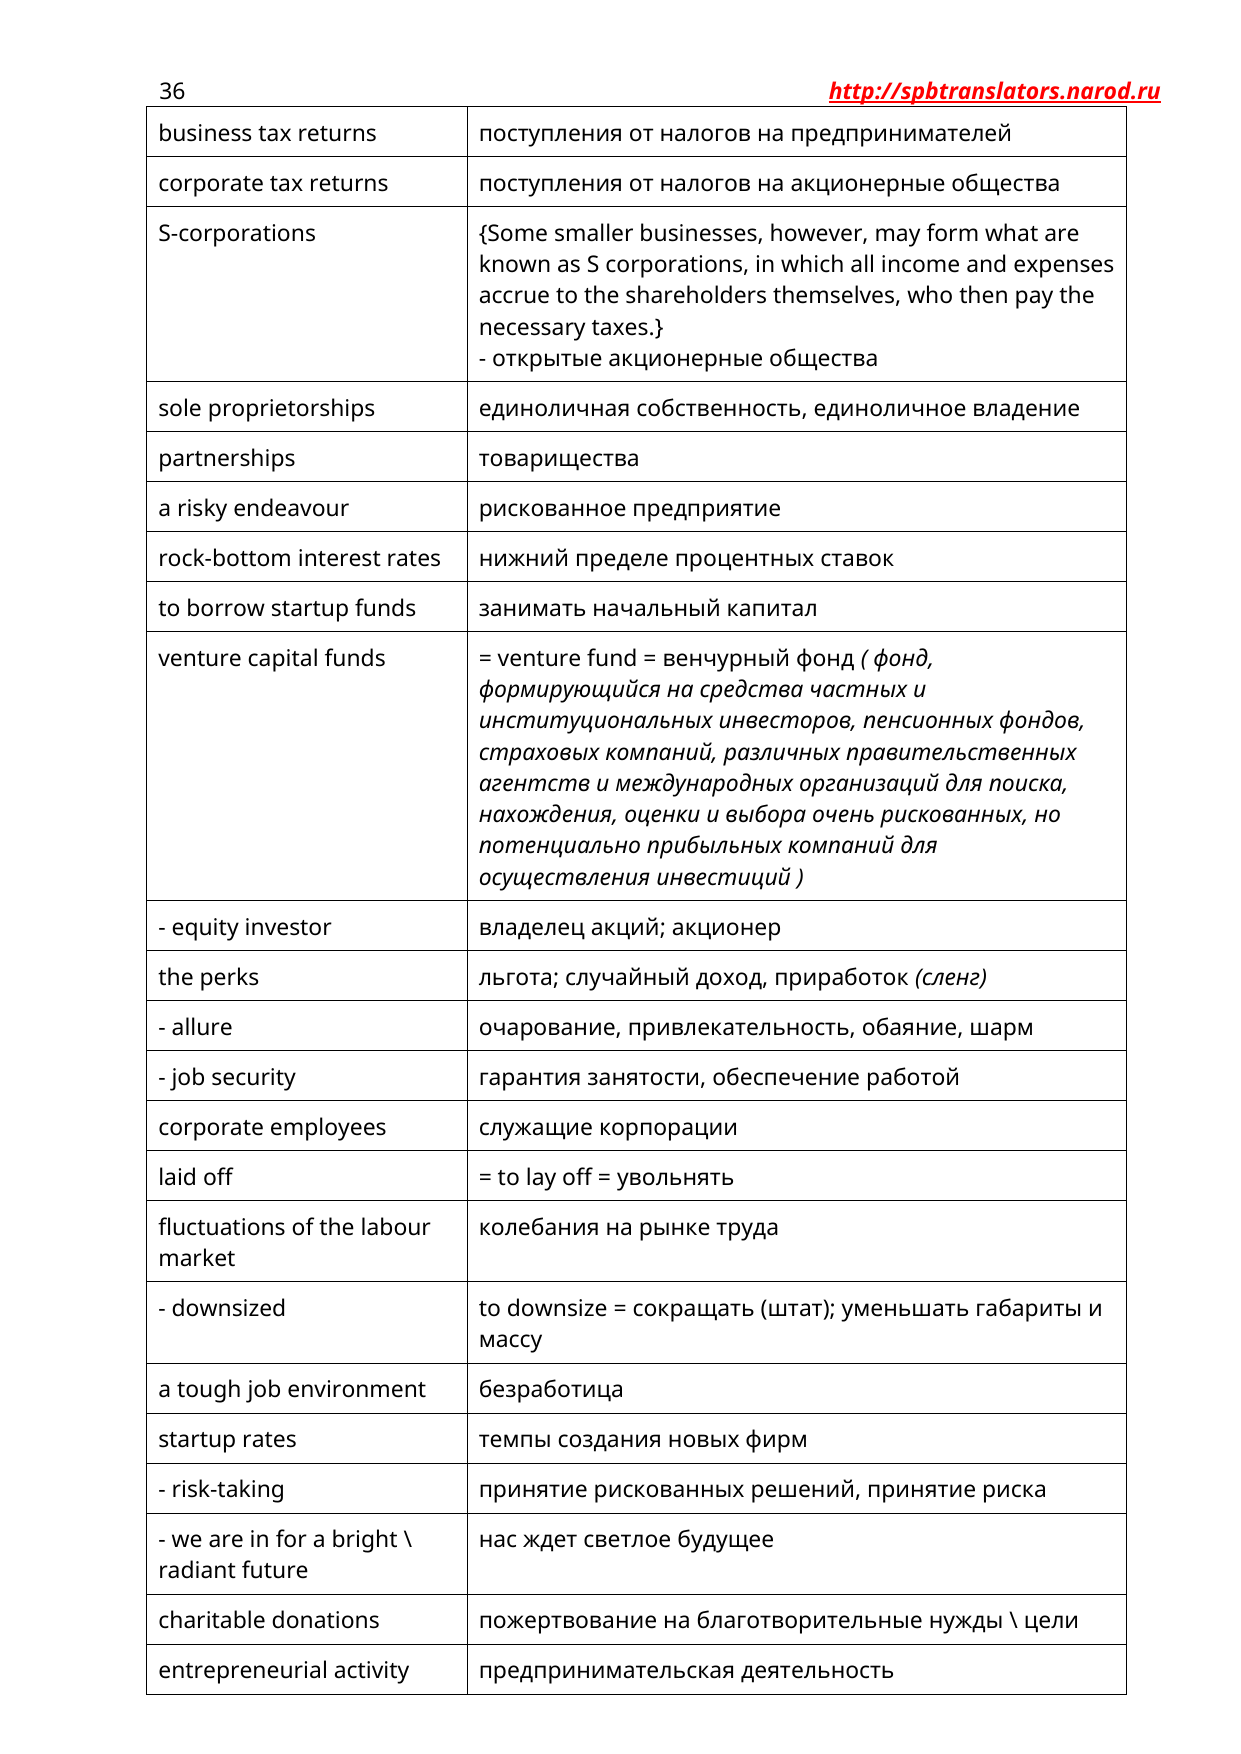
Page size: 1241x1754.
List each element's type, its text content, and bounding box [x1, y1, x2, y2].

table_cell - risk-taking [147, 1464, 467, 1512]
table_cell колебания на рынке труда [468, 1201, 1126, 1281]
table_cell = venture fund = венчурный фонд ( фонд, формирующийся на средства частных и институциональных инвесторов, пенсионных фондов, страховых компаний, различных правительственных агентств и международных организаций для поиска, нахождения, оценки и выбора очень рискованных, но потенциально прибыльных компаний для осуществления инвестиций ) [468, 632, 1126, 900]
table_cell charitable donations [147, 1595, 467, 1644]
table_cell рискованное предприятие [468, 482, 1126, 531]
table_cell - we are in for a bright \ radiant future [147, 1514, 467, 1594]
table_cell - allure [147, 1001, 467, 1050]
table_cell rock-bottom interest rates [147, 532, 467, 581]
table_cell очарование, привлекательность, обаяние, шарм [468, 1001, 1126, 1050]
table_cell S-corporations [147, 207, 467, 381]
table_cell занимать начальный капитал [468, 582, 1126, 631]
table_cell venture capital funds [147, 632, 467, 900]
table_cell - equity investor [147, 901, 467, 950]
table_cell безработица [468, 1364, 1126, 1412]
table_cell = to lay off = увольнять [468, 1151, 1126, 1200]
table_cell - job security [147, 1051, 467, 1100]
table_cell - downsized [147, 1282, 467, 1362]
table_cell нижний пределе процентных ставок [468, 532, 1126, 581]
table_cell corporate employees [147, 1101, 467, 1150]
table_cell to downsize = сокращать (штат); уменьшать габариты и массу [468, 1282, 1126, 1362]
table_cell business tax returns [147, 107, 467, 156]
table_cell предпринимательская деятельность [468, 1645, 1126, 1694]
table_cell partnerships [147, 432, 467, 481]
table_cell a tough job environment [147, 1364, 467, 1412]
table_cell принятие рискованных решений, принятие риска [468, 1464, 1126, 1512]
table_cell товарищества [468, 432, 1126, 481]
table_cell a risky endeavour [147, 482, 467, 531]
table_cell sole proprietorships [147, 382, 467, 431]
table_cell laid off [147, 1151, 467, 1200]
table_cell темпы создания новых фирм [468, 1414, 1126, 1462]
table_cell нас ждет светлое будущее [468, 1514, 1126, 1594]
table_cell fluctuations of the labour market [147, 1201, 467, 1281]
table_cell гарантия занятости, обеспечение работой [468, 1051, 1126, 1100]
table_cell entrepreneurial activity [147, 1645, 467, 1694]
table_cell пожертвование на благотворительные нужды \ цели [468, 1595, 1126, 1644]
table_cell {Some smaller businesses, however, may form what are known as S corporations, in which all income and expenses accrue to the shareholders themselves, who then pay the necessary taxes.} - открытые акционерные общества [468, 207, 1126, 381]
table_cell startup rates [147, 1414, 467, 1462]
table_cell to borrow startup funds [147, 582, 467, 631]
table_cell поступления от налогов на предпринимателей [468, 107, 1126, 156]
table_cell corporate tax returns [147, 157, 467, 206]
table_cell единоличная собственность, единоличное владение [468, 382, 1126, 431]
table_cell служащие корпорации [468, 1101, 1126, 1150]
table_cell поступления от налогов на акционерные общества [468, 157, 1126, 206]
table_cell льгота; случайный доход, приработок (сленг) [468, 951, 1126, 1000]
table_cell владелец акций; акционер [468, 901, 1126, 950]
table_cell the perks [147, 951, 467, 1000]
